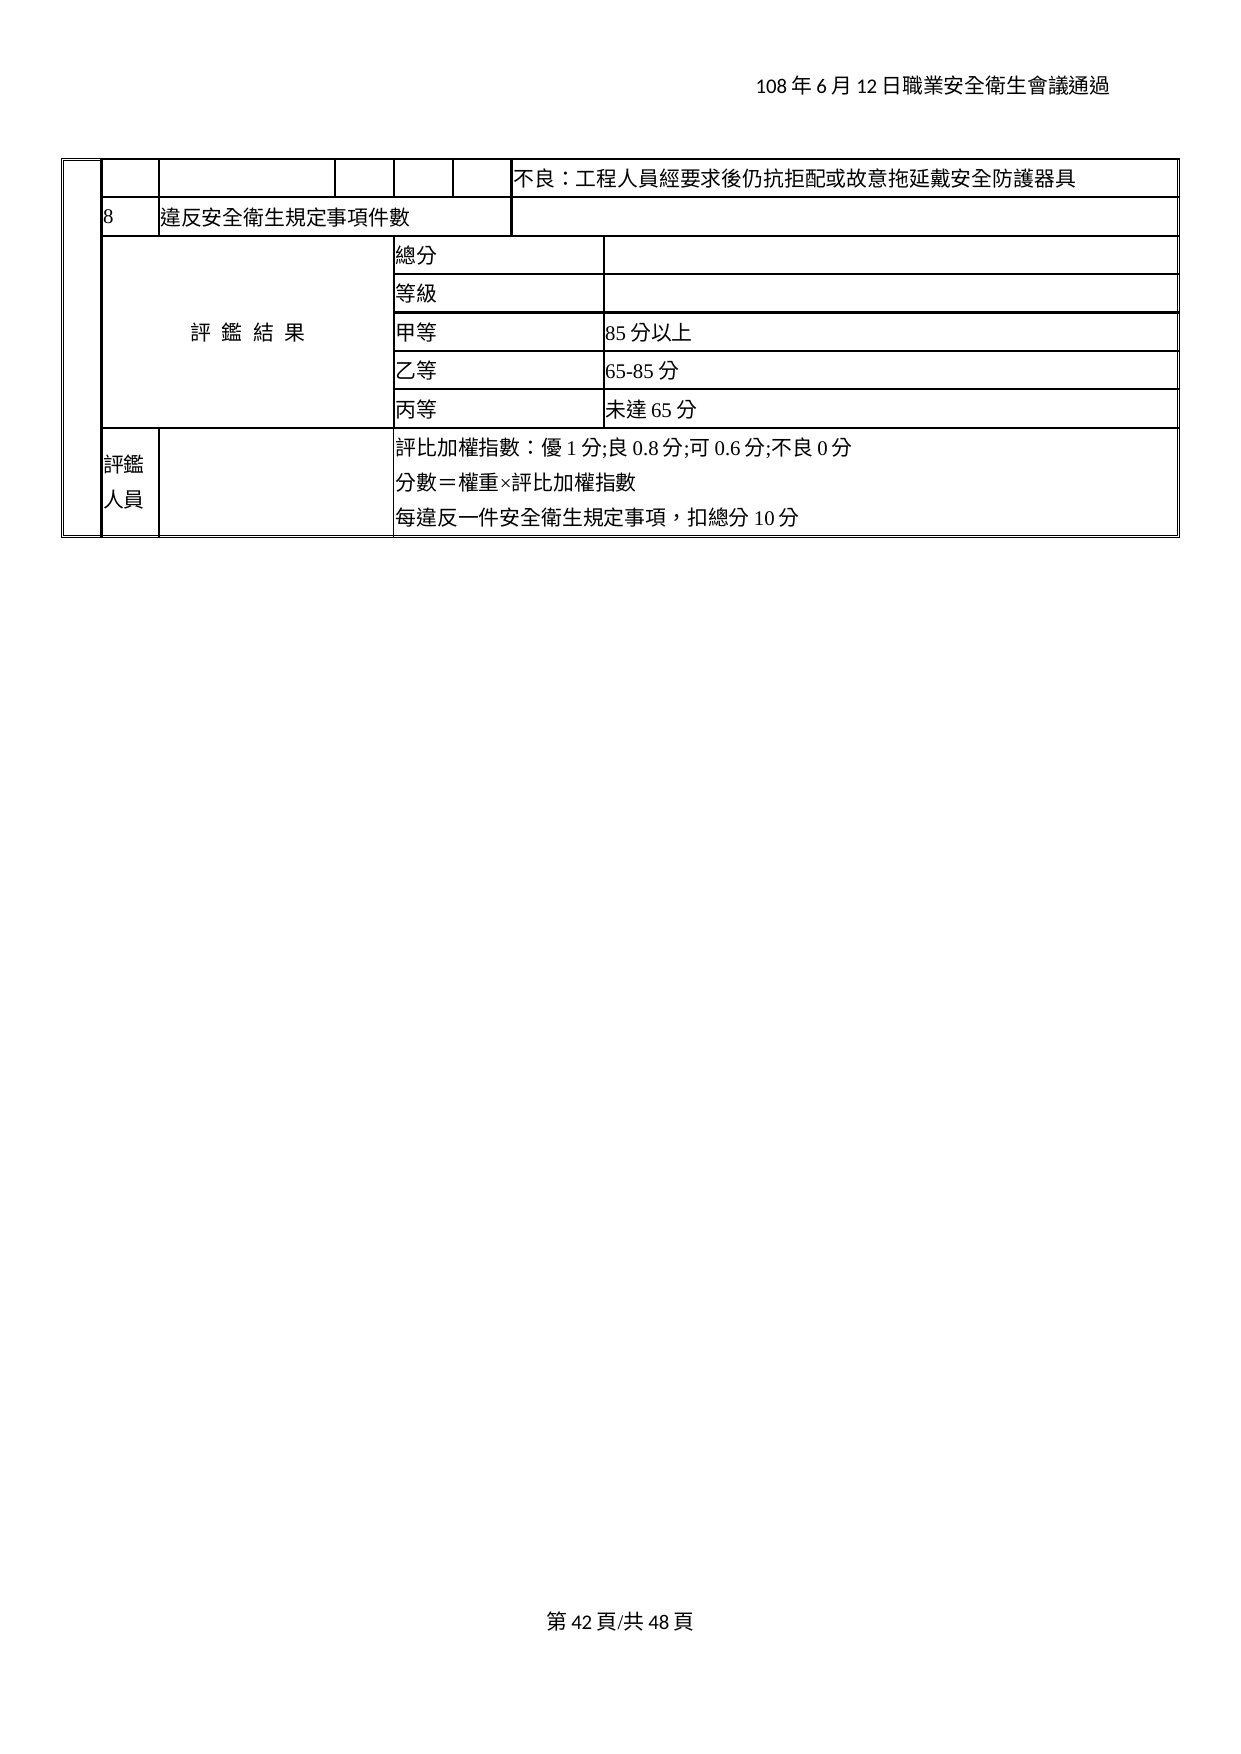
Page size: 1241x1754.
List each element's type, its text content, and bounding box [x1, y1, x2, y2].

table_cell 評比加權指數：優1分;良0.8分;可0.6分;不良0分 分數＝權重×評比加權指數 每違反一件安全衛生規定事項，扣總分10分 [394, 429, 1177, 534]
table_cell [336, 160, 393, 196]
table_cell 評 鑑 結 果 [103, 237, 393, 427]
table_cell [395, 160, 452, 196]
table_cell 總分 [395, 237, 603, 273]
table_cell 65-85分 [605, 352, 1177, 388]
table_cell [103, 160, 158, 196]
table_cell [454, 160, 510, 196]
table_cell [605, 237, 1177, 273]
table_cell 未達65分 [605, 390, 1177, 427]
table_cell 評鑑人員 [103, 429, 158, 534]
table_cell 甲等 [395, 314, 603, 350]
table_cell 違反安全衛生規定事項件數 [160, 198, 510, 234]
table_cell [160, 429, 393, 534]
table_cell 等級 [395, 275, 603, 311]
table_cell [513, 198, 1177, 234]
table_header [64, 161, 100, 534]
table_cell 8 [103, 198, 158, 234]
table_cell [605, 275, 1177, 311]
table_cell 不良：工程人員經要求後仍抗拒配或故意拖延戴安全防護器具 [513, 160, 1177, 196]
table_cell [160, 160, 334, 196]
table_cell 丙等 [395, 390, 603, 427]
table_cell 乙等 [395, 352, 603, 388]
table_cell 85分以上 [605, 314, 1177, 350]
